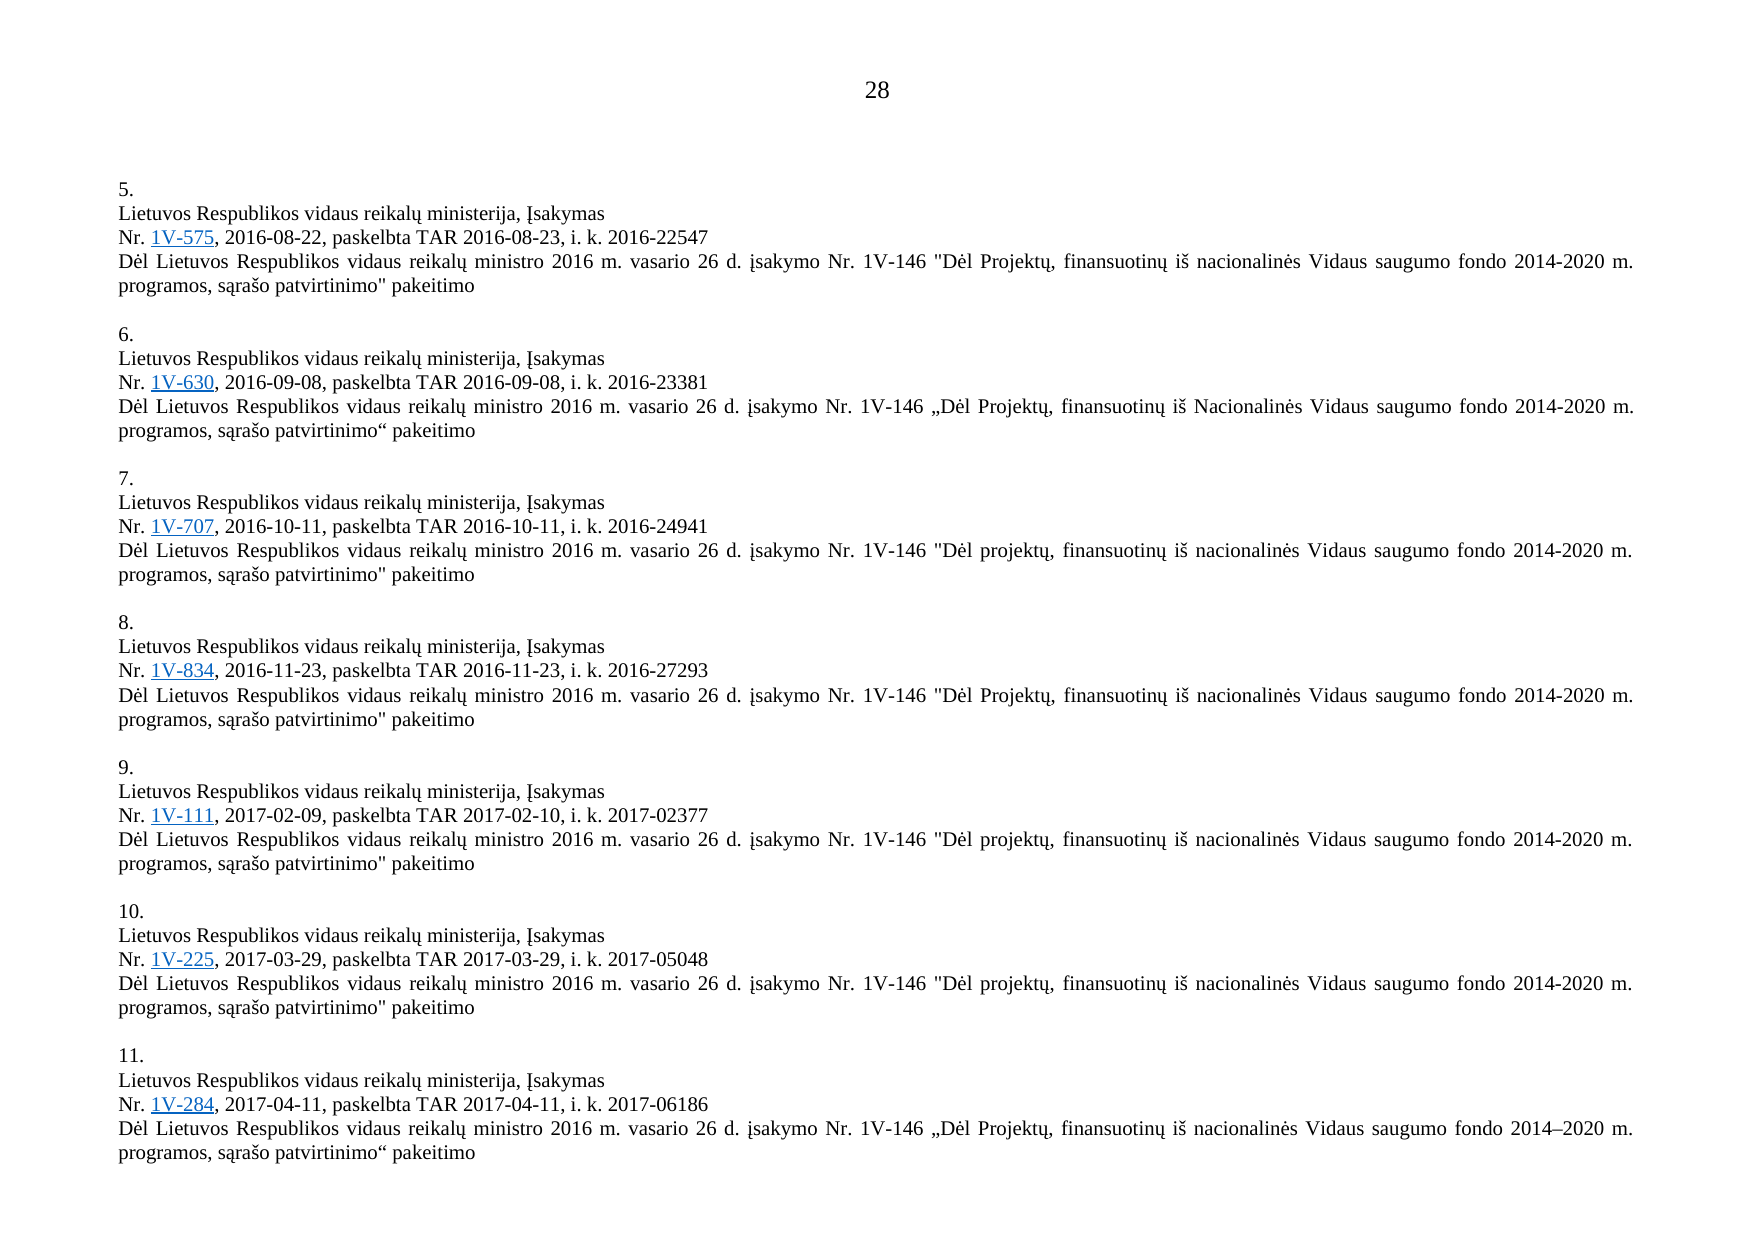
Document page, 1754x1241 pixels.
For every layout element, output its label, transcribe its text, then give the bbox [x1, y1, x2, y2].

text Nr. 1V-225, 2017-03-29, paskelbta TAR 2017-03-29, i. k. 2017-05048 [118, 947, 1636, 971]
text Dėl Lietuvos Respublikos vidaus reikalų ministro 2016 m. vasario 26 d. įsakymo Nr. 1V-146 "Dėl projektų, finansuotinų iš nacionalinės Vidaus saugumo fondo 2014-2020 m. programos, sąrašo patvirtinimo" pakeitimo [118, 827, 1636, 875]
text Nr. 1V-284, 2017-04-11, paskelbta TAR 2017-04-11, i. k. 2017-06186 [118, 1092, 1636, 1116]
text Nr. 1V-630, 2016-09-08, paskelbta TAR 2016-09-08, i. k. 2016-23381 [118, 370, 1636, 394]
text Lietuvos Respublikos vidaus reikalų ministerija, Įsakymas [118, 201, 1636, 225]
text 11. [118, 1043, 1636, 1067]
text Dėl Lietuvos Respublikos vidaus reikalų ministro 2016 m. vasario 26 d. įsakymo Nr. 1V-146 „Dėl Projektų, finansuotinų iš nacionalinės Vidaus saugumo fondo 2014–2020 m. programos, sąrašo patvirtinimo“ pakeitimo [118, 1116, 1636, 1164]
text Dėl Lietuvos Respublikos vidaus reikalų ministro 2016 m. vasario 26 d. įsakymo Nr. 1V-146 "Dėl projektų, finansuotinų iš nacionalinės Vidaus saugumo fondo 2014-2020 m. programos, sąrašo patvirtinimo" pakeitimo [118, 538, 1636, 586]
text 6. [118, 322, 1636, 346]
text Dėl Lietuvos Respublikos vidaus reikalų ministro 2016 m. vasario 26 d. įsakymo Nr. 1V-146 "Dėl projektų, finansuotinų iš nacionalinės Vidaus saugumo fondo 2014-2020 m. programos, sąrašo patvirtinimo" pakeitimo [118, 971, 1636, 1019]
text 5. [118, 177, 1636, 201]
text Nr. 1V-111, 2017-02-09, paskelbta TAR 2017-02-10, i. k. 2017-02377 [118, 803, 1636, 827]
text Lietuvos Respublikos vidaus reikalų ministerija, Įsakymas [118, 346, 1636, 370]
text Lietuvos Respublikos vidaus reikalų ministerija, Įsakymas [118, 490, 1636, 514]
text Lietuvos Respublikos vidaus reikalų ministerija, Įsakymas [118, 779, 1636, 803]
text Lietuvos Respublikos vidaus reikalų ministerija, Įsakymas [118, 1067, 1636, 1092]
text Dėl Lietuvos Respublikos vidaus reikalų ministro 2016 m. vasario 26 d. įsakymo Nr. 1V-146 "Dėl Projektų, finansuotinų iš nacionalinės Vidaus saugumo fondo 2014-2020 m. programos, sąrašo patvirtinimo" pakeitimo [118, 249, 1636, 297]
text 8. [118, 610, 1636, 634]
text Nr. 1V-575, 2016-08-22, paskelbta TAR 2016-08-23, i. k. 2016-22547 [118, 225, 1636, 249]
text Dėl Lietuvos Respublikos vidaus reikalų ministro 2016 m. vasario 26 d. įsakymo Nr. 1V-146 „Dėl Projektų, finansuotinų iš Nacionalinės Vidaus saugumo fondo 2014-2020 m. programos, sąrašo patvirtinimo“ pakeitimo [118, 394, 1636, 442]
text Dėl Lietuvos Respublikos vidaus reikalų ministro 2016 m. vasario 26 d. įsakymo Nr. 1V-146 "Dėl Projektų, finansuotinų iš nacionalinės Vidaus saugumo fondo 2014-2020 m. programos, sąrašo patvirtinimo" pakeitimo [118, 682, 1636, 731]
text 9. [118, 755, 1636, 779]
text Nr. 1V-834, 2016-11-23, paskelbta TAR 2016-11-23, i. k. 2016-27293 [118, 658, 1636, 682]
text Lietuvos Respublikos vidaus reikalų ministerija, Įsakymas [118, 634, 1636, 658]
text 10. [118, 899, 1636, 923]
text Lietuvos Respublikos vidaus reikalų ministerija, Įsakymas [118, 923, 1636, 947]
text 7. [118, 466, 1636, 490]
text Nr. 1V-707, 2016-10-11, paskelbta TAR 2016-10-11, i. k. 2016-24941 [118, 514, 1636, 538]
